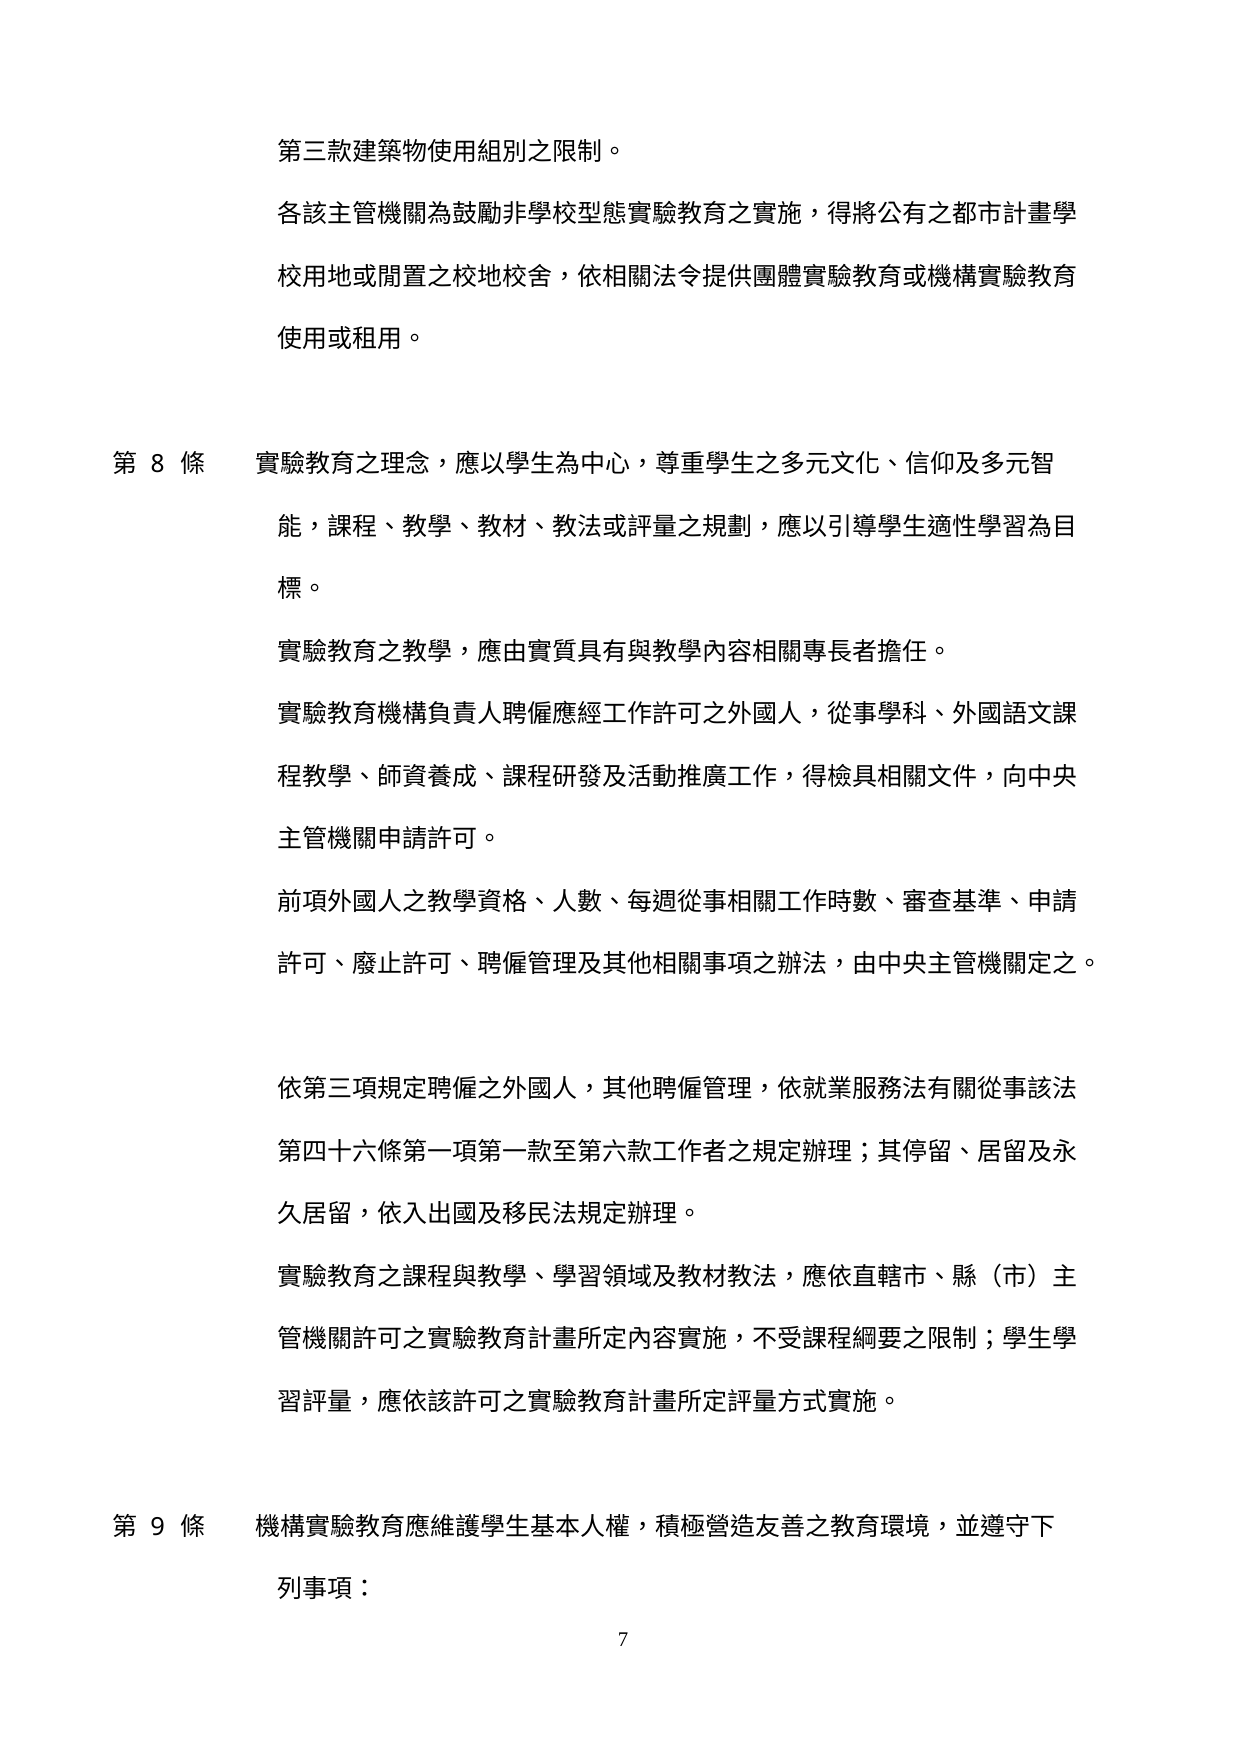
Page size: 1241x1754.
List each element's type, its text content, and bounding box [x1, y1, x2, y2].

text 實驗教育之教學，應由實質具有與教學內容相關專長者擔任。 [112, 608, 1125, 670]
text 主管機關申請許可。 [112, 795, 1125, 858]
text 許可、廢止許可、聘僱管理及其他相關事項之辦法，由中央主管機關定之。 [112, 920, 1125, 983]
text 各該主管機關為鼓勵非學校型態實驗教育之實施，得將公有之都市計畫學 [112, 170, 1125, 233]
text 第 9 條 機構實驗教育應維護學生基本人權，積極營造友善之教育環境，並遵守下 [112, 1483, 1125, 1545]
text 能，課程、教學、教材、教法或評量之規劃，應以引導學生適性學習為目 [112, 483, 1125, 545]
text 習評量，應依該許可之實驗教育計畫所定評量方式實施。 [112, 1358, 1125, 1420]
text 依第三項規定聘僱之外國人，其他聘僱管理，依就業服務法有關從事該法 [112, 1045, 1125, 1108]
text 使用或租用。 [112, 295, 1125, 358]
text 列事項： [112, 1545, 1125, 1608]
text 第四十六條第一項第一款至第六款工作者之規定辦理；其停留、居留及永 [112, 1108, 1125, 1170]
text 久居留，依入出國及移民法規定辦理。 [112, 1170, 1125, 1233]
text 實驗教育之課程與教學、學習領域及教材教法，應依直轄市、縣（市）主 [112, 1233, 1125, 1295]
text 管機關許可之實驗教育計畫所定內容實施，不受課程綱要之限制；學生學 [112, 1295, 1125, 1358]
text 實驗教育機構負責人聘僱應經工作許可之外國人，從事學科、外國語文課 [112, 670, 1125, 733]
text 程教學、師資養成、課程研發及活動推廣工作，得檢具相關文件，向中央 [112, 733, 1125, 795]
text 標。 [112, 545, 1125, 608]
text 前項外國人之教學資格、人數、每週從事相關工作時數、審查基準、申請 [112, 858, 1125, 920]
text 校用地或閒置之校地校舍，依相關法令提供團體實驗教育或機構實驗教育 [112, 233, 1125, 295]
text 第 8 條 實驗教育之理念，應以學生為中心，尊重學生之多元文化、信仰及多元智 [112, 420, 1125, 483]
text 第三款建築物使用組別之限制。 [112, 108, 1125, 170]
